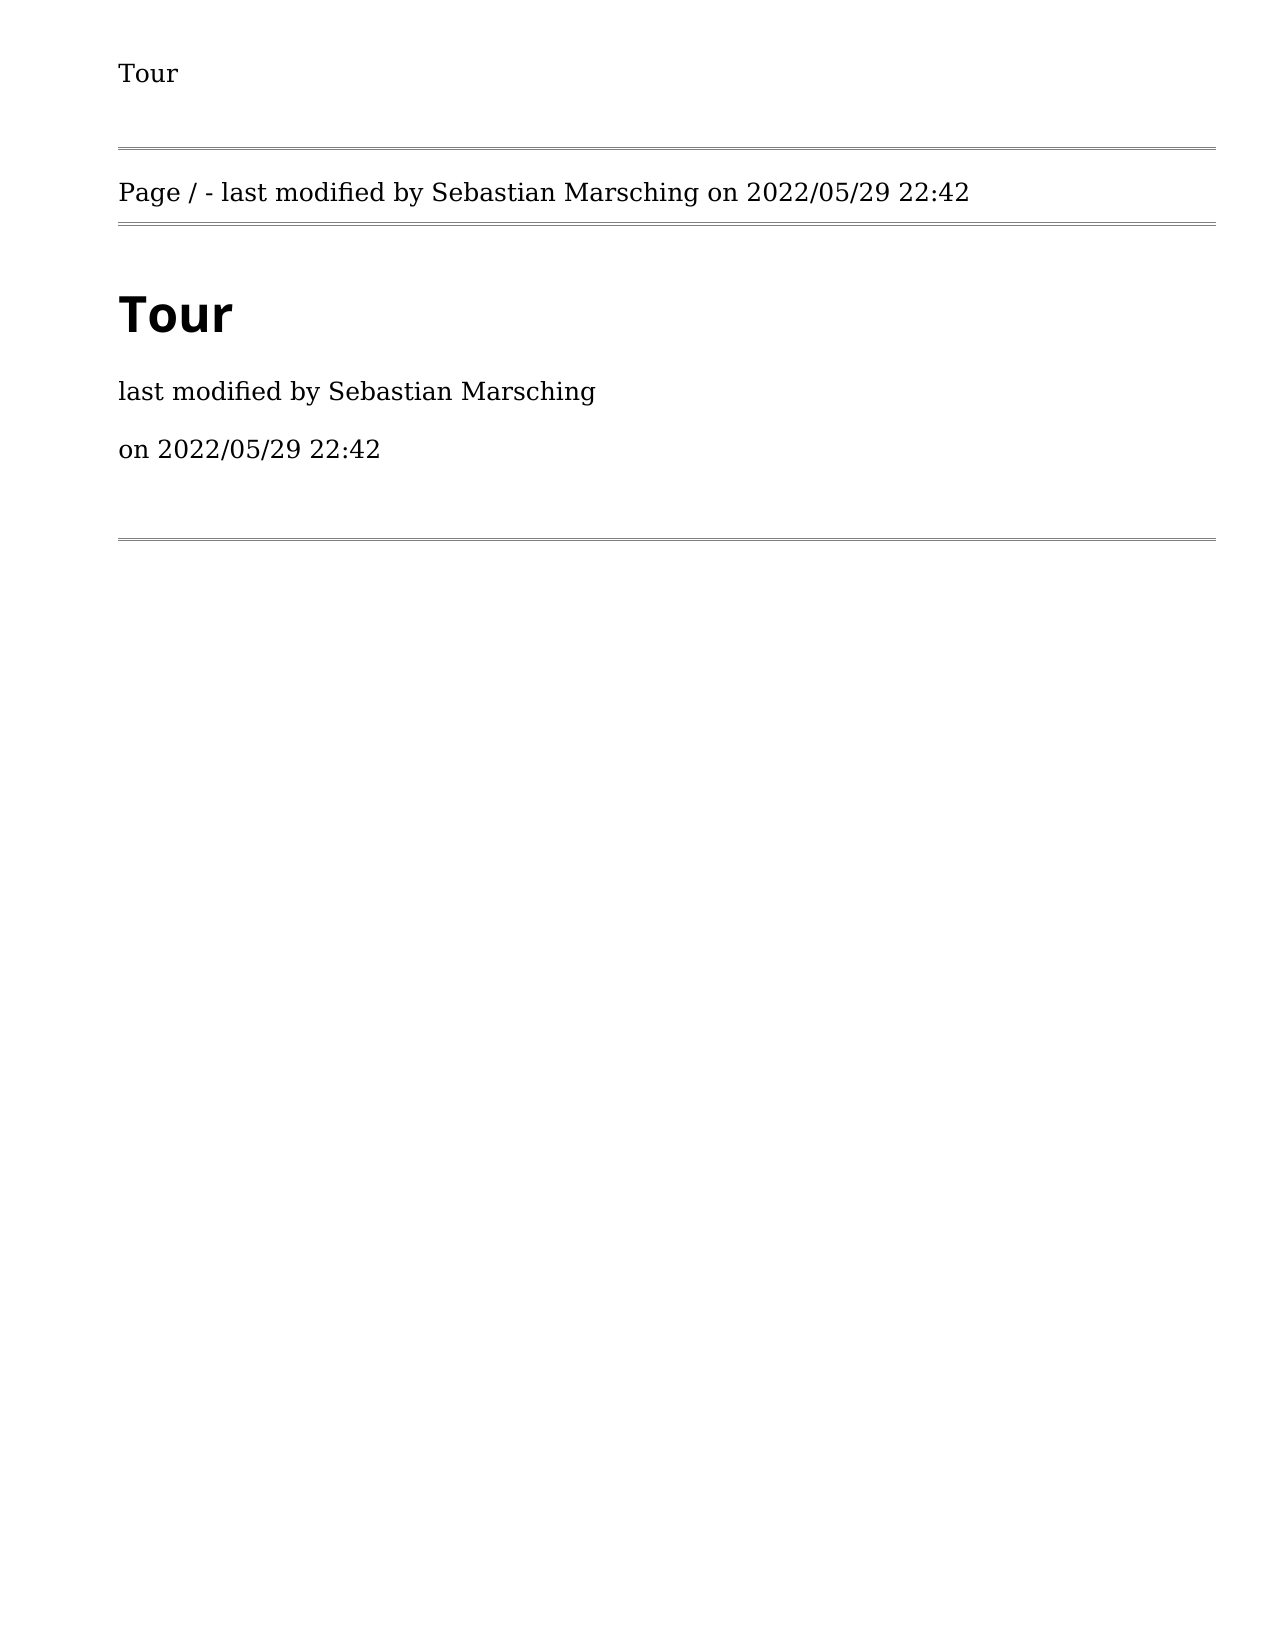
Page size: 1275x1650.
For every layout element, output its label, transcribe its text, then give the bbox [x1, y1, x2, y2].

text Page / - last modified by Sebastian Marsching on 2022/05/29 22:42 [118, 179, 1216, 208]
text Tour [118, 59, 1216, 88]
text on 2022/05/29 22:42 [118, 435, 1216, 464]
subtitle Tour [118, 279, 1216, 347]
text last modified by Sebastian Marsching [118, 377, 1216, 406]
